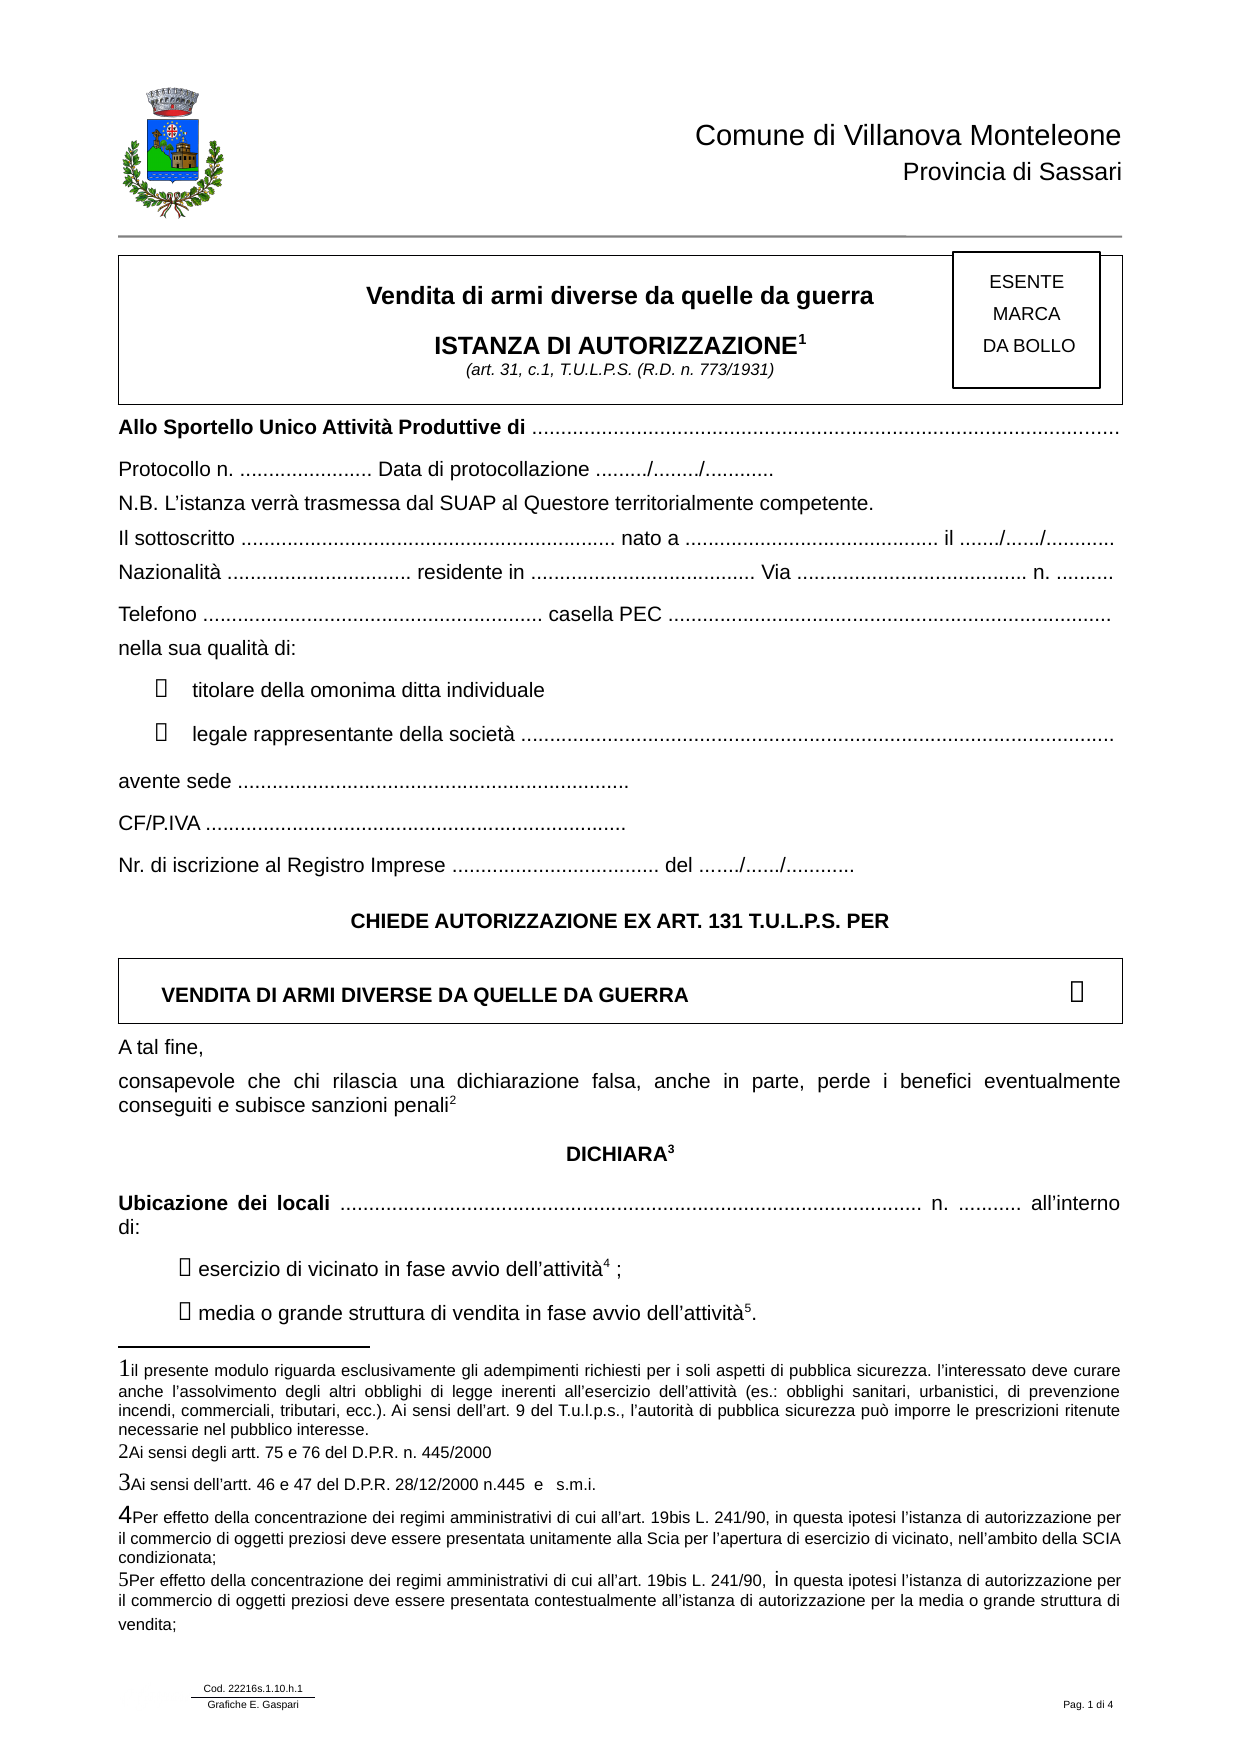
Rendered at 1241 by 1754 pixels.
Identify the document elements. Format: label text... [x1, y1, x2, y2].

text Nazionalità ................................ residente in ....................................... Via ........................................ n. .......... [118, 560, 1122, 584]
text Nr. di iscrizione al Registro Imprese .................................... del ......./....../............ [118, 852, 1122, 876]
text  media o grande struttura di vendita in fase avvio dell’attività. [177, 1294, 1122, 1328]
text  titolare della omonima ditta individuale [153, 670, 1122, 704]
text Protocollo n. ....................... Data di protocollazione ........./......../............ [118, 457, 1122, 481]
text A tal fine, [118, 1035, 1122, 1059]
picture [122, 87, 224, 219]
text N.B. L’istanza verrà trasmessa dal SUAP al Questore territorialmente competente. [118, 491, 1122, 515]
text Ai sensi dell’artt. 46 e 47 del D.P.R. 28/12/2000 n.445 e s.m.i. [118, 1467, 1122, 1496]
text Comune di Villanova Monteleone [224, 118, 1122, 152]
text nella sua qualità di: [118, 636, 1122, 660]
text Ubicazione dei locali ..................................................................................................... n. ........... all’interno di: [118, 1191, 1122, 1239]
text Telefono ........................................................... casella PEC ............................................................................. [118, 601, 1122, 625]
table_header VENDITA DI ARMI DIVERSE DA QUELLE DA GUERRA  [119, 959, 1122, 1023]
text Ai sensi degli artt. 75 e 76 del D.P.R. n. 445/2000 [118, 1439, 1122, 1463]
text  esercizio di vicinato in fase avvio dell’attività ; [177, 1249, 1122, 1283]
text CHIEDE AUTORIZZAZIONE EX ART. 131 T.U.L.P.S. PER [118, 909, 1122, 933]
text  legale rappresentante della società ....................................................................................................... [153, 715, 1122, 749]
text Per effetto della concentrazione dei regimi amministrativi di cui all’art. 19bis L. 241/90, in questa ipotesi l’istanza di autorizzazione per il commercio di oggetti preziosi deve essere presentata contestualmente all’istanza di autorizzazione per la media o grande struttura di vendita; [118, 1567, 1122, 1636]
text avente sede .................................................................... [118, 769, 1122, 793]
text DICHIARA [118, 1142, 1122, 1166]
text consapevole che chi rilascia una dichiarazione falsa, anche in parte, perde i benefici eventualmente conseguiti e subisce sanzioni penali [118, 1069, 1122, 1117]
table_header Vendita di armi diverse da quelle da guerra ISTANZA DI AUTORIZZAZIONE (art. 31, c.1, T.U.L.P.S. (R.D. n. 773/1931) [119, 256, 1122, 404]
text Per effetto della concentrazione dei regimi amministrativi di cui all’art. 19bis L. 241/90, in questa ipotesi l’istanza di autorizzazione per il commercio di oggetti preziosi deve essere presentata unitamente alla Scia per l’apertura di esercizio di vicinato, nell’ambito della SCIA condizionata; [118, 1500, 1122, 1567]
text CF/P.IVA ......................................................................... [118, 811, 1122, 835]
text Allo Sportello Unico Attività Produttive di [118, 415, 1122, 439]
text Il sottoscritto ................................................................. nato a ............................................ il ......./....../............ [118, 526, 1122, 549]
text Provincia di Sassari [224, 157, 1122, 185]
